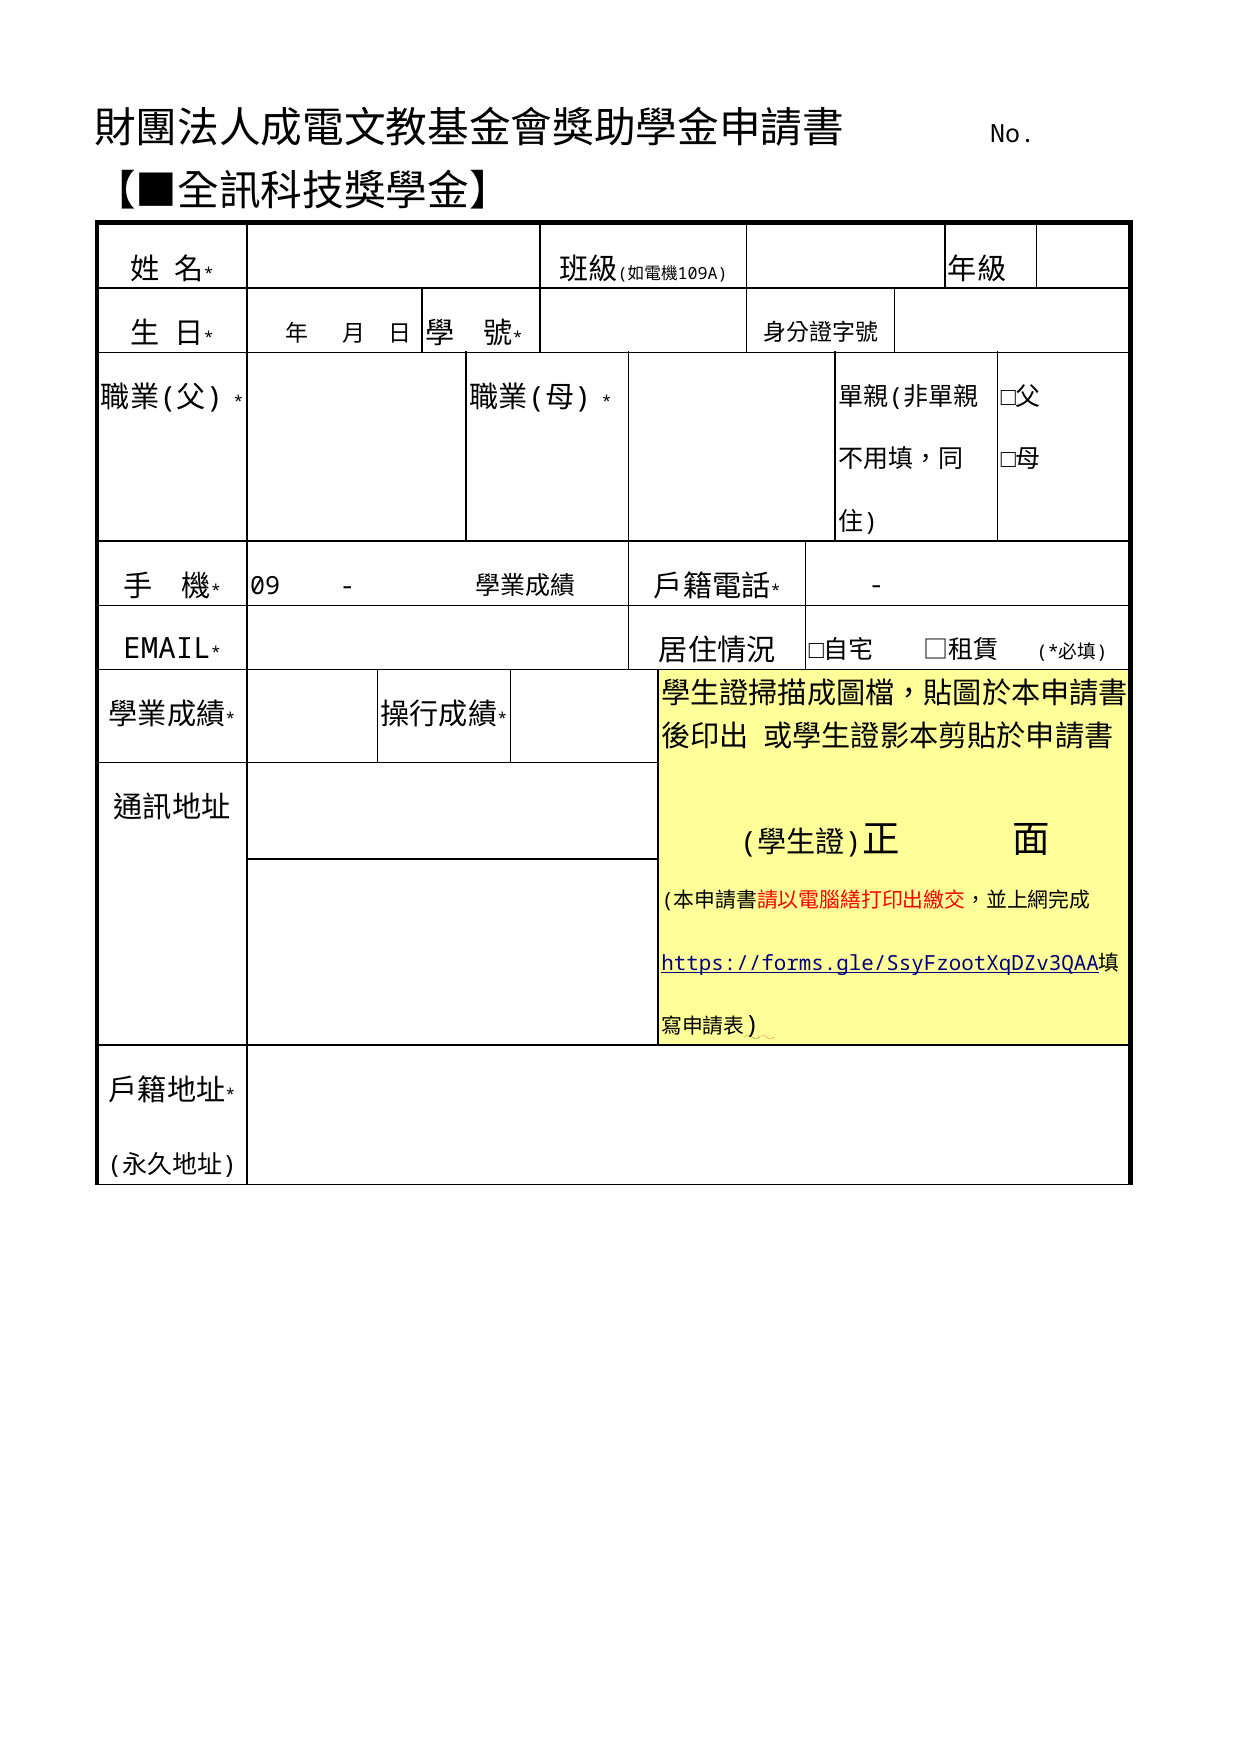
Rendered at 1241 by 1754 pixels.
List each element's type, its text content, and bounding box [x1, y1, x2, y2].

table_cell [541, 289, 746, 351]
table_cell [248, 860, 657, 1044]
table_cell [248, 353, 465, 540]
table_cell □自宅 □租賃 (*必填) [806, 606, 1128, 668]
table_cell 通訊地址 [99, 763, 246, 1044]
table_cell 職業(母) * [467, 353, 628, 540]
table_cell - [806, 542, 1128, 604]
table_cell 身分證字號 [747, 289, 894, 351]
table_cell 操行成績* [378, 670, 510, 761]
table_cell [629, 353, 834, 540]
table_header 姓 名* [99, 225, 246, 287]
table_header [248, 225, 539, 287]
table_cell [248, 670, 377, 761]
table_cell 戶籍電話* [629, 542, 805, 604]
text 財團法人成電文教基金會獎助學金申請書 No. [94, 83, 1122, 145]
table_header [747, 225, 944, 287]
table_cell 單親(非單親不用填，同住) [836, 353, 997, 540]
table_cell 手 機* [99, 542, 246, 604]
table_cell 職業(父) * [99, 353, 246, 540]
table_cell 居住情況 [629, 606, 805, 668]
table_header 年級 [946, 225, 1036, 287]
table_cell EMAIL* [99, 606, 246, 668]
table_cell 學業成績* [99, 670, 246, 761]
table_cell [248, 1046, 1128, 1183]
table_cell 生 日* [99, 289, 246, 351]
table_cell 學 號* [423, 289, 539, 351]
table_cell [895, 289, 1128, 351]
table_cell 學生證掃描成圖檔，貼圖於本申請書後印出 或學生證影本剪貼於申請書 (學生證)正 面 (本申請書請以電腦繕打印出繳交，並上網完成https://forms.gle/SsyFzootXqDZv3QAA填寫申請表) [659, 670, 1128, 1044]
table_cell □父 □母 [998, 353, 1128, 540]
table_cell 年 月 日 [248, 289, 421, 351]
table_header 班級(如電機109A) [541, 225, 746, 287]
table_cell [511, 670, 657, 761]
table_cell [248, 606, 628, 668]
table_cell 09 - 學業成績 [248, 542, 628, 604]
table_cell [248, 763, 657, 858]
table_cell 戶籍地址* (永久地址) [99, 1046, 246, 1183]
table_header [1037, 225, 1128, 287]
text 【■全訊科技獎學金】 [94, 145, 1128, 208]
